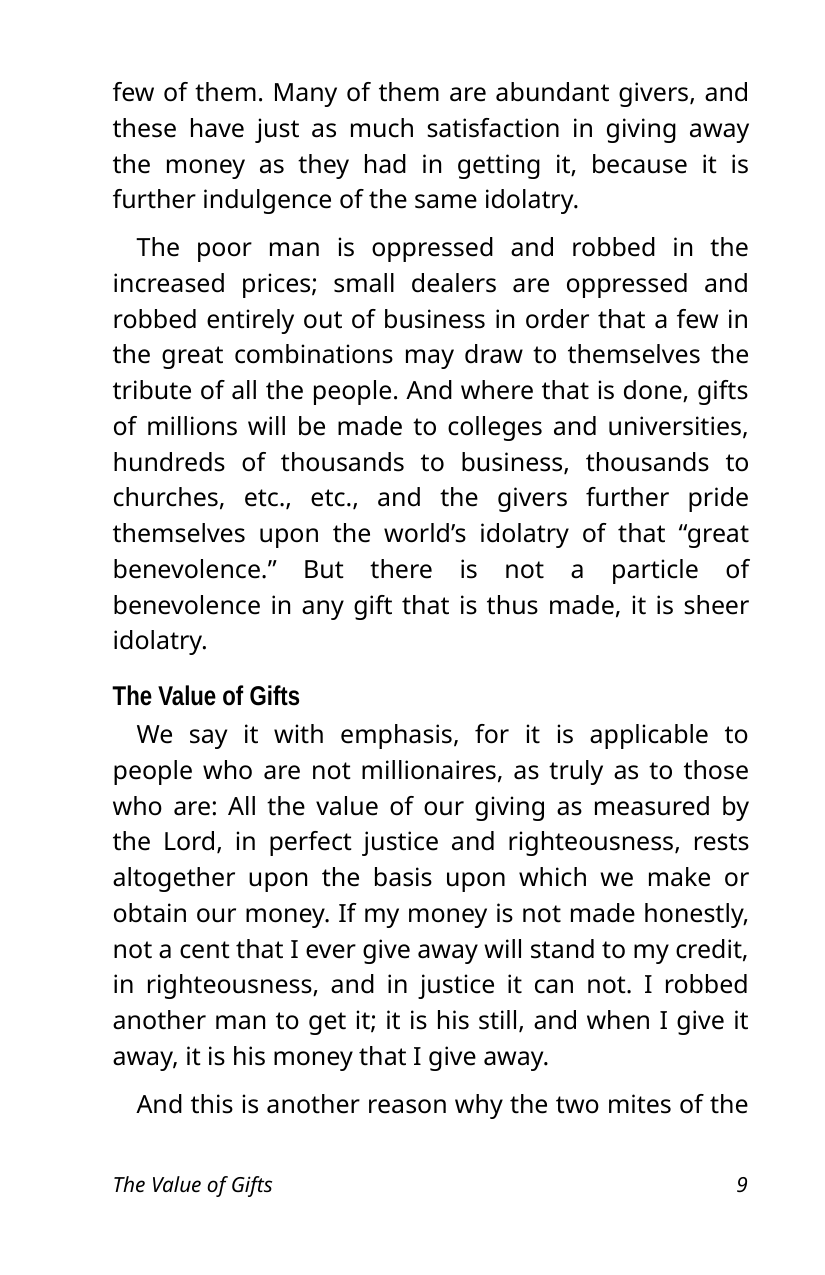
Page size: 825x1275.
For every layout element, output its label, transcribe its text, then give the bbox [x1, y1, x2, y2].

text And this is another reason why the two mites of the [112, 1086, 750, 1120]
subtitle The Value of Gifts [112, 680, 750, 711]
text We say it with emphasis, for it is applicable to people who are not millionaires, as truly as to those who are: All the value of our giving as measured by the Lord, in perfect justice and righteousness, rests altogether upon the basis upon which we make or obtain our money. If my money is not made honestly, not a cent that I ever give away will stand to my credit, in righteousness, and in justice it can not. I robbed another man to get it; it is his still, and when I give it away, it is his money that I give away. [112, 717, 750, 1072]
text The poor man is oppressed and robbed in the increased prices; small dealers are oppressed and robbed entirely out of business in order that a few in the great combinations may draw to themselves the tribute of all the people. And where that is done, gifts of millions will be made to colleges and universities, hundreds of thousands to business, thousands to churches, etc., etc., and the givers further pride themselves upon the world’s idolatry of that “great benevolence.” But there is not a particle of benevolence in any gift that is thus made, it is sheer idolatry. [112, 230, 750, 657]
text few of them. Many of them are abundant givers, and these have just as much satisfaction in giving away the money as they had in getting it, because it is further indulgence of the same idolatry. [112, 75, 750, 216]
